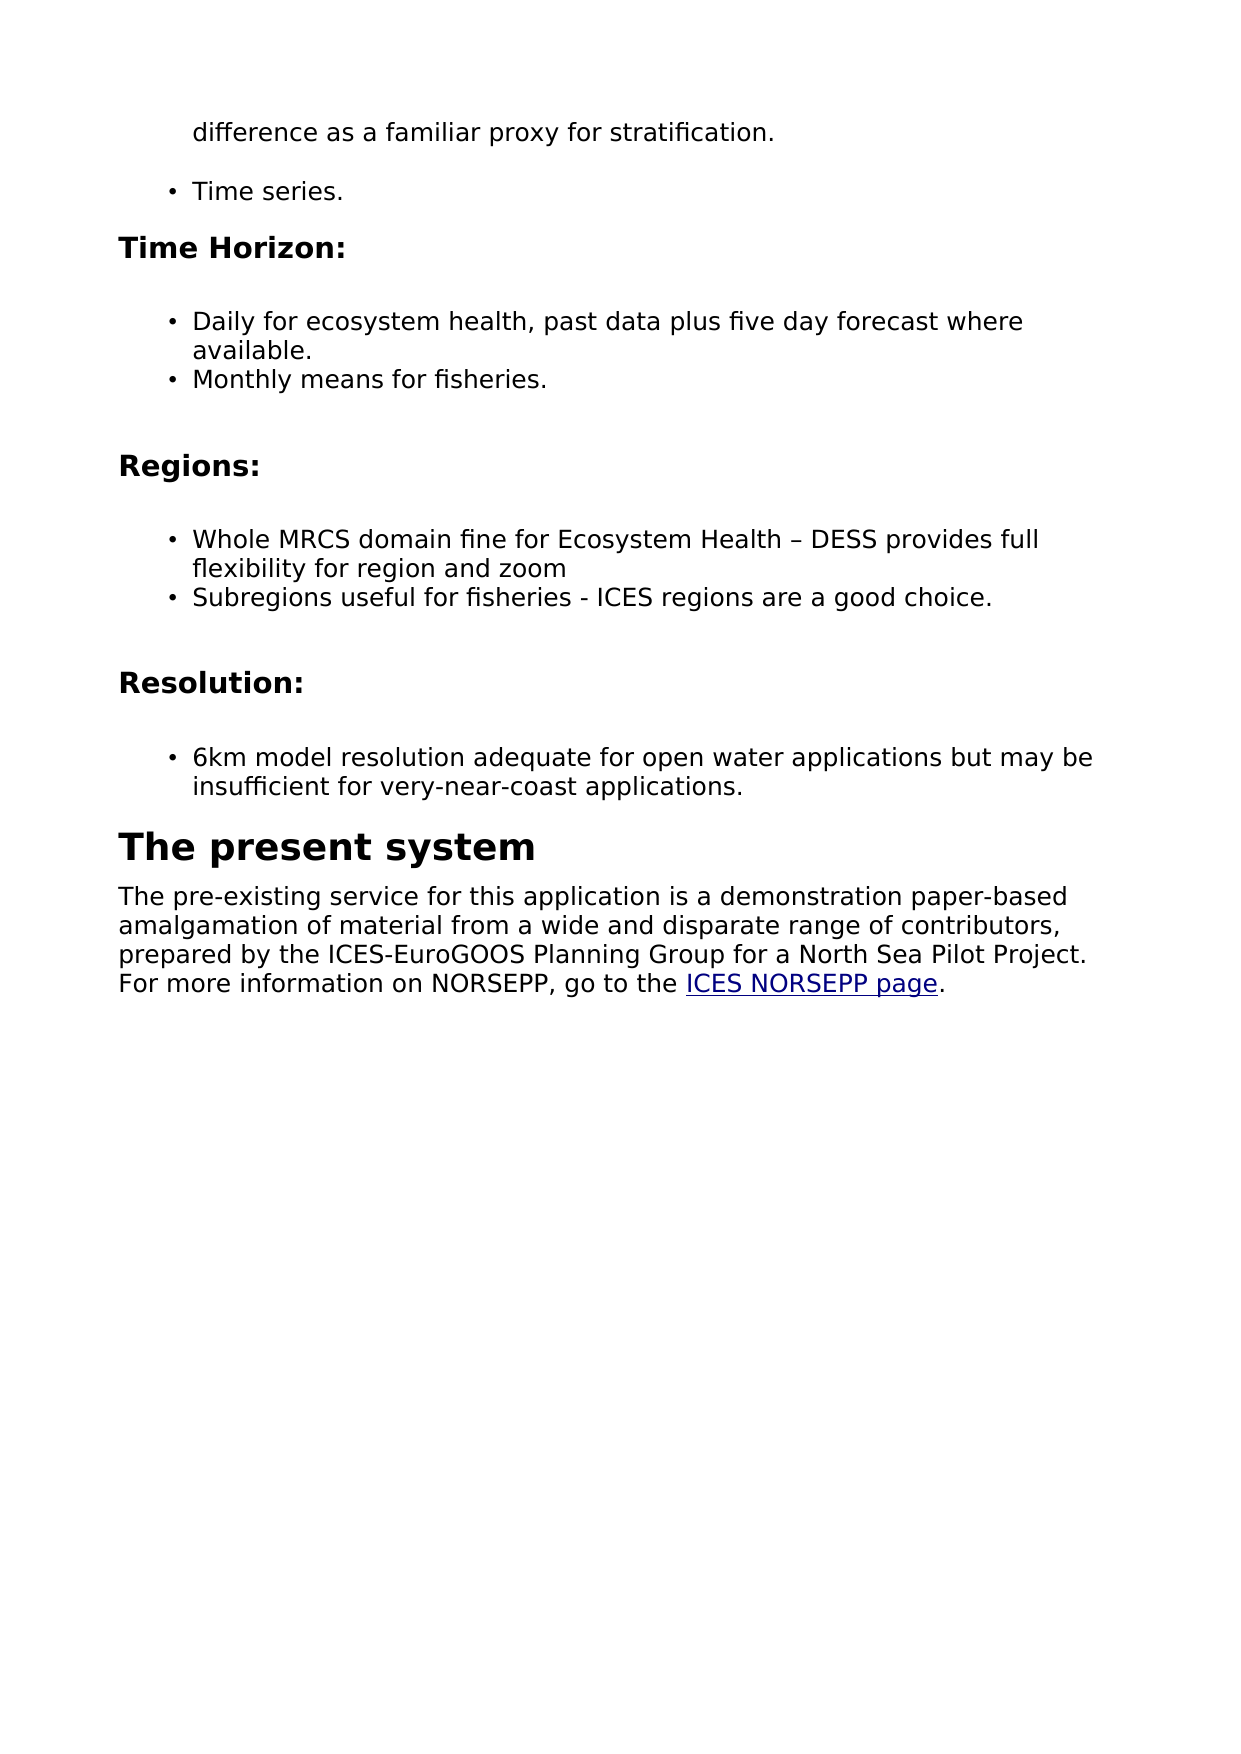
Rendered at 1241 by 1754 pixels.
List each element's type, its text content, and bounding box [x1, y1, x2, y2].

list Monthly means for fisheries. [177, 365, 1122, 394]
list Whole MRCS domain fine for Ecosystem Health – DESS provides full flexibility for region and zoom [177, 525, 1122, 583]
list 6km model resolution adequate for open water applications but may be insufficient for very-near-coast applications. [177, 743, 1122, 801]
list Time series. [177, 177, 1122, 206]
subtitle Time Horizon: [118, 231, 1122, 265]
subtitle Resolution: [118, 667, 1122, 701]
list Daily for ecosystem health, past data plus five day forecast where available. [177, 307, 1122, 365]
list Subregions useful for fisheries - ICES regions are a good choice. [177, 583, 1122, 612]
text The pre-existing service for this application is a demonstration paper-based amalgamation of material from a wide and disparate range of contributors, prepared by the ICES-EuroGOOS Planning Group for a North Sea Pilot Project. For more information on NORSEPP, go to the ICES NORSEPP page. [118, 882, 1122, 999]
subtitle Regions: [118, 449, 1122, 483]
subtitle The present system [118, 826, 1122, 870]
list difference as a familiar proxy for stratification. [177, 118, 1122, 147]
